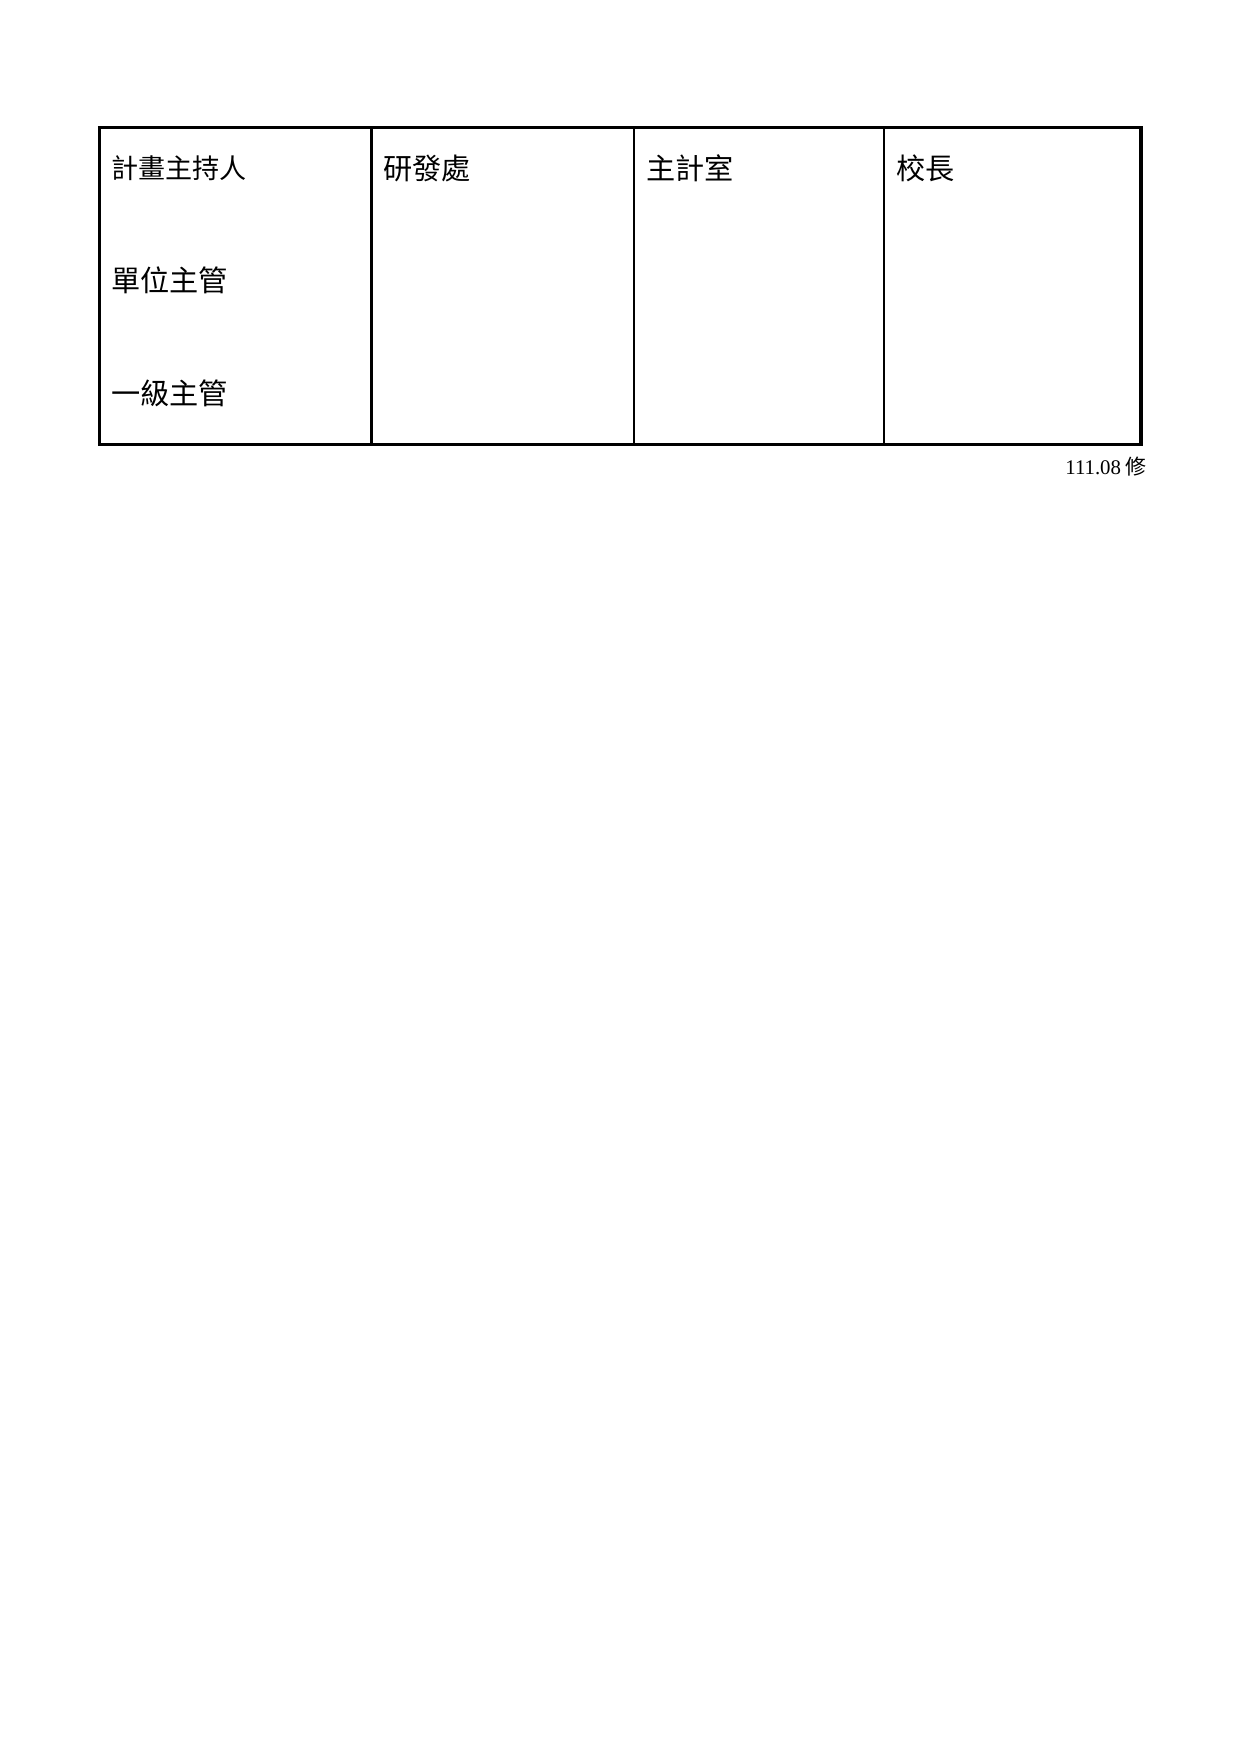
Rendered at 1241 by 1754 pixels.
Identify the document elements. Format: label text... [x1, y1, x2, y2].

table_header 研發處 [373, 129, 633, 443]
table_header 計畫主持人 單位主管 一級主管 [101, 129, 370, 443]
table_header 校長 [885, 129, 1139, 443]
table_header 主計室 [635, 129, 883, 443]
text 111.08修 [94, 446, 1146, 484]
